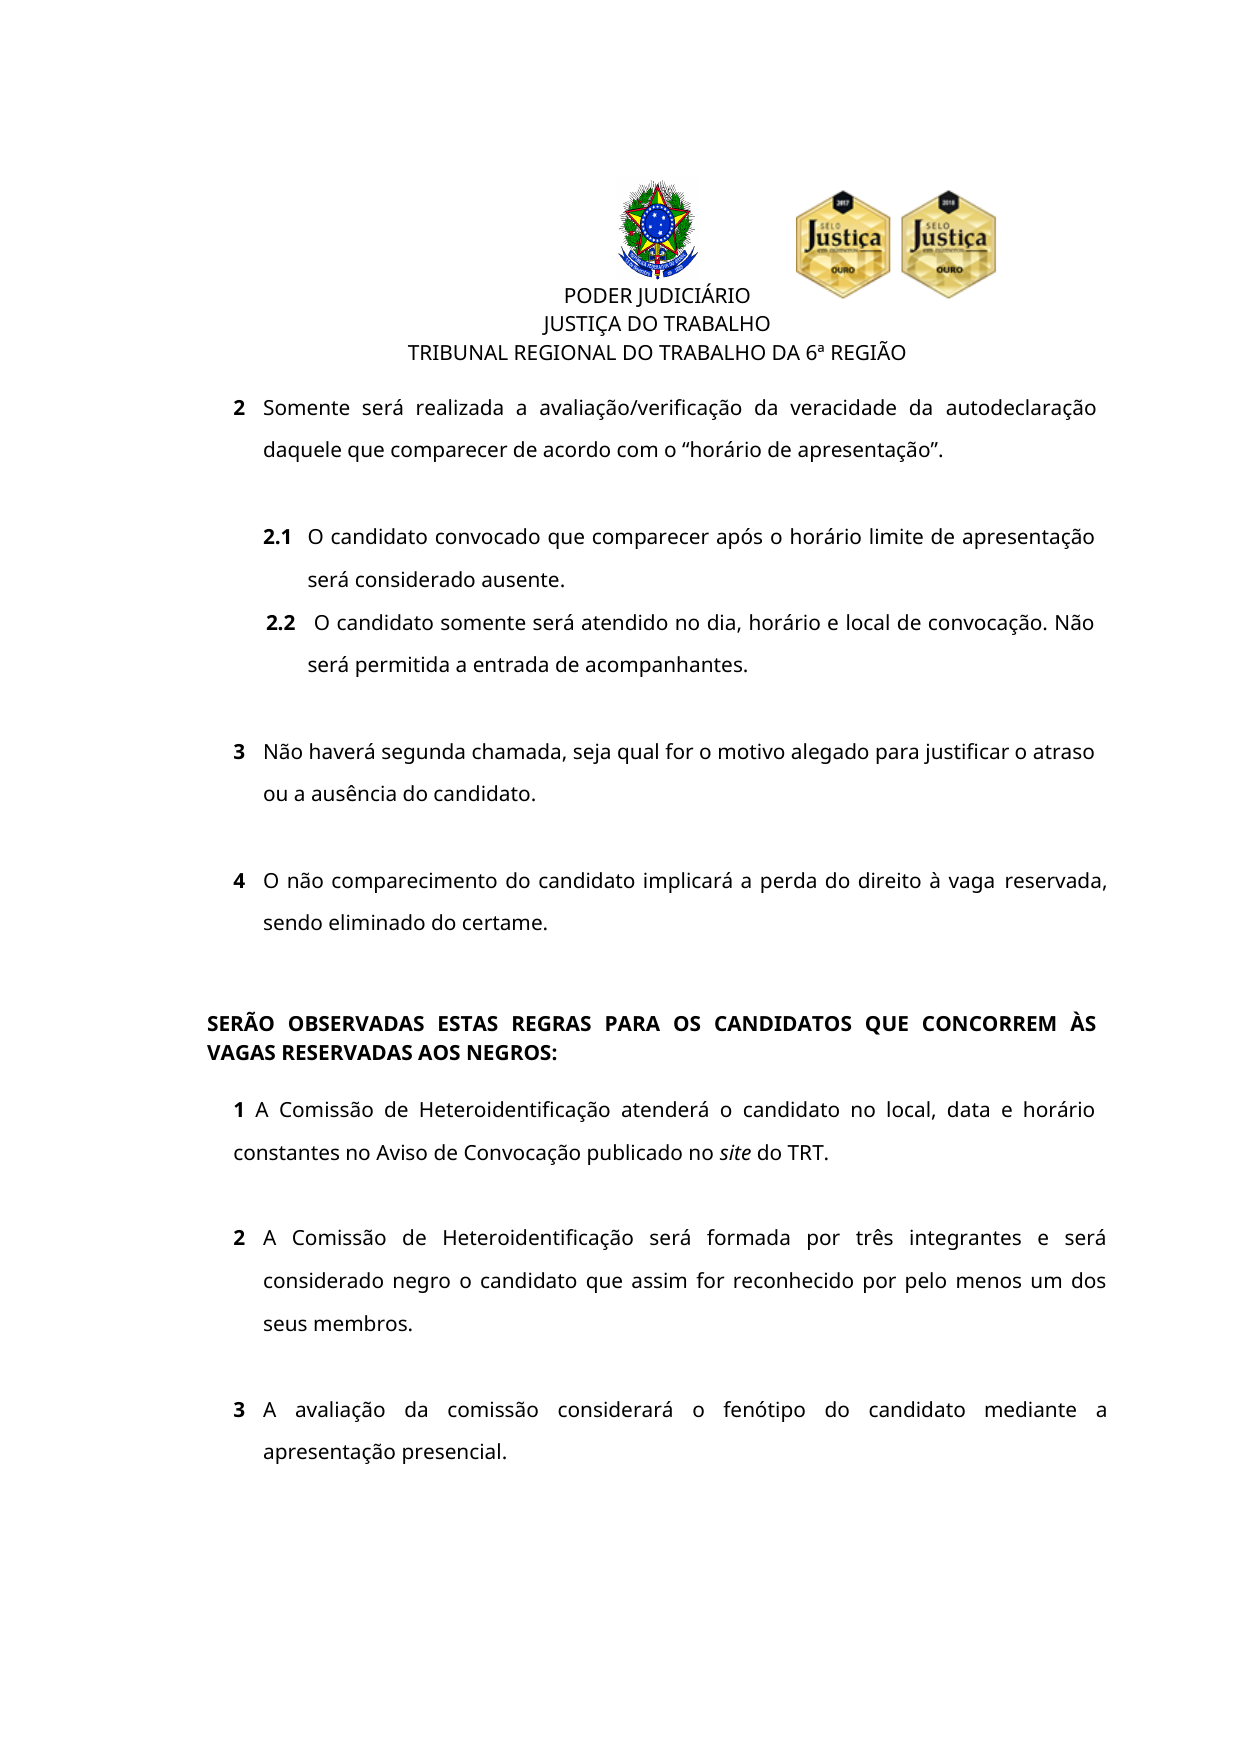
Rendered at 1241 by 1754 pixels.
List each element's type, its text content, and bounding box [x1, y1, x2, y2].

list A Comissão de Heteroidentificação será formada por três integrantes e será considerado negro o candidato que assim for reconhecido por pelo menos um dos seus membros. [233, 1223, 1107, 1337]
list O não comparecimento do candidato implicará a perda do direito à vaga reservada, sendo eliminado do certame. [233, 866, 1107, 937]
list Somente será realizada a avaliação/verificação da veracidade da autodeclaração daquele que comparecer de acordo com o “horário de apresentação”. [233, 393, 1096, 464]
picture [796, 188, 1013, 307]
picture [614, 177, 700, 281]
list 1 A Comissão de Heteroidentificação atenderá o candidato no local, data e horário constantes no Aviso de Convocação publicado no site do TRT. [233, 1095, 1097, 1166]
list A avaliação da comissão considerará o fenótipo do candidato mediante a apresentação presencial. [233, 1395, 1107, 1466]
list Não haverá segunda chamada, seja qual for o motivo alegado para justificar o atraso ou a ausência do candidato. [233, 737, 1096, 808]
list O candidato somente será atendido no dia, horário e local de convocação. Não será permitida a entrada de acompanhantes. [266, 608, 1096, 679]
subtitle SERÃO OBSERVADAS ESTAS REGRAS PARA OS CANDIDATOS QUE CONCORREM ÀS VAGAS RESERVADAS AOS NEGROS: [207, 1009, 1097, 1066]
list O candidato convocado que comparecer após o horário limite de apresentação será considerado ausente. [263, 522, 1096, 593]
